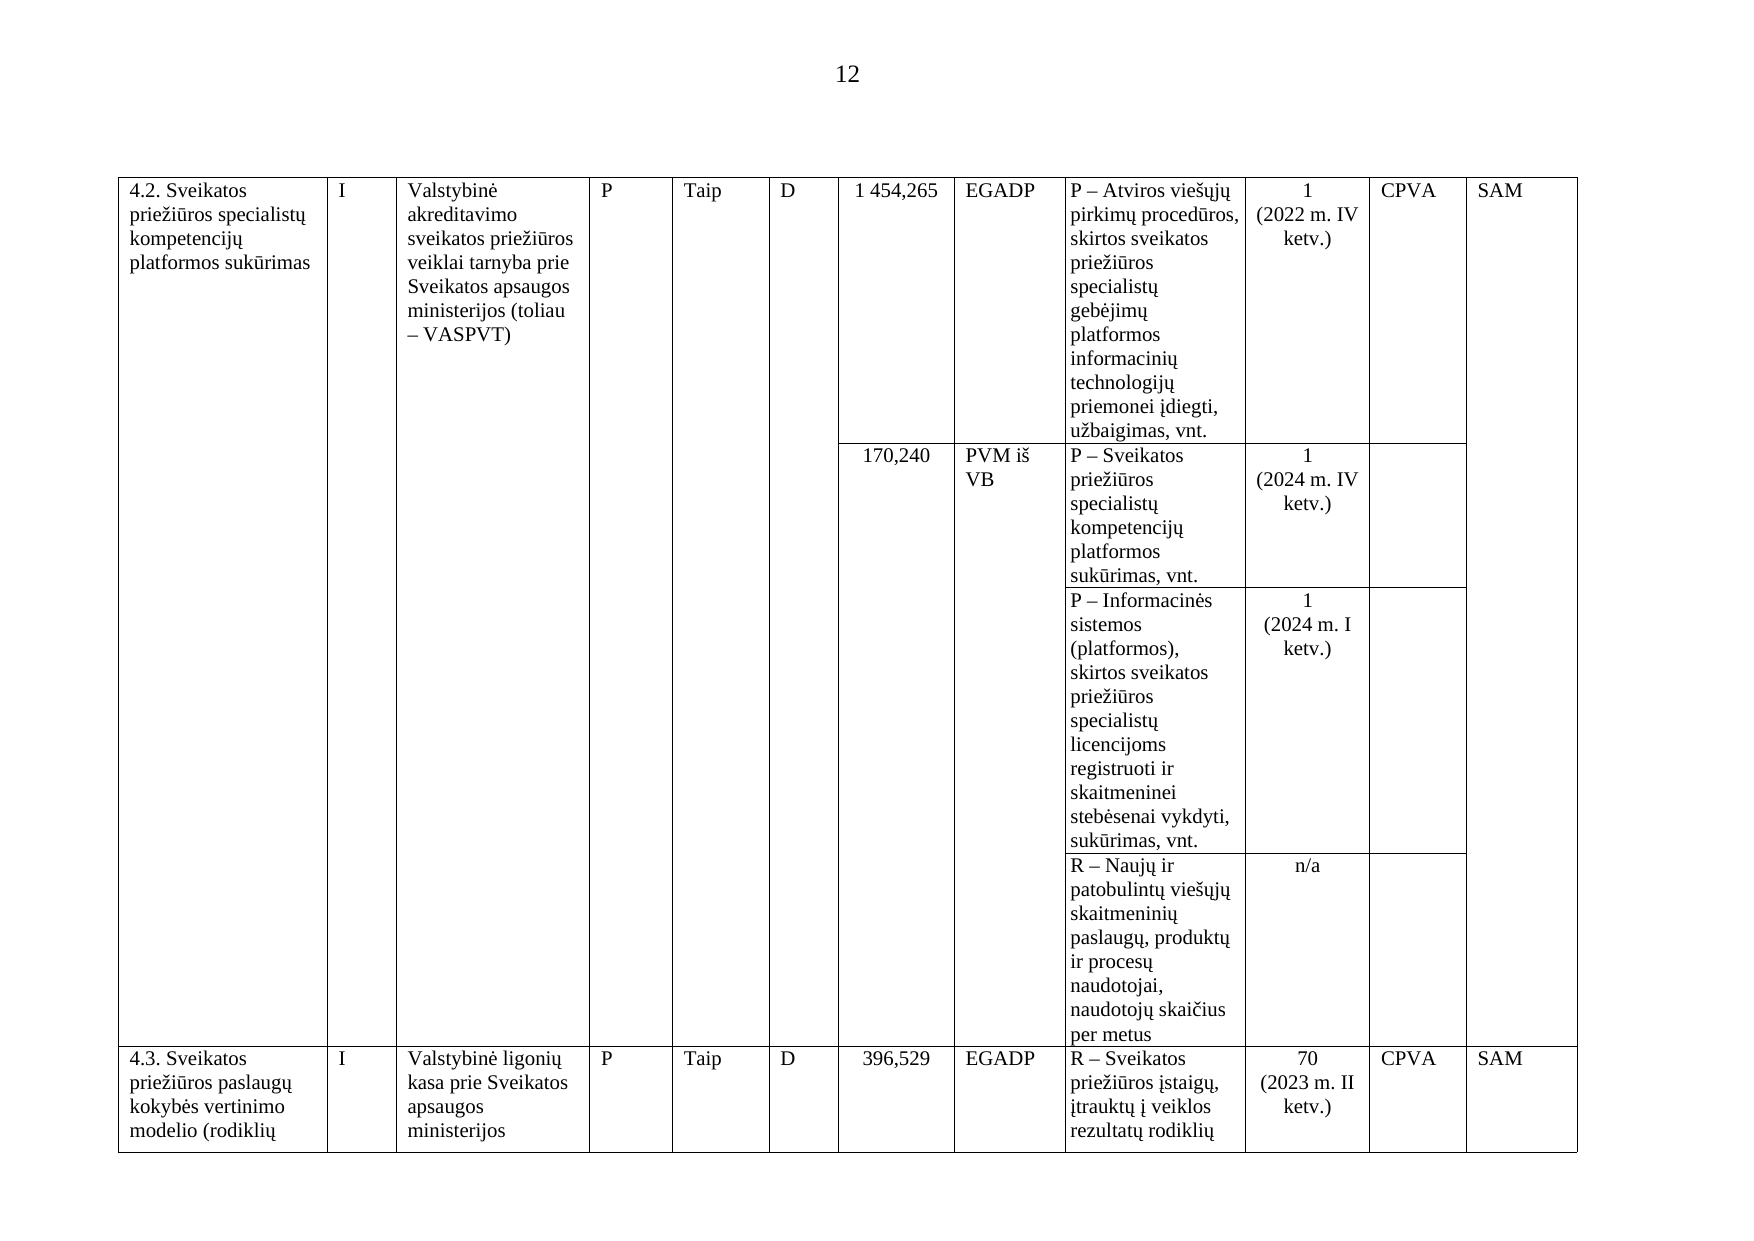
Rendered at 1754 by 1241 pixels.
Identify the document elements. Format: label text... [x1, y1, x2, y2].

table_cell 70 (2023 m. II ketv.) [1246, 1047, 1369, 1152]
table_cell PVM iš VB [955, 444, 1065, 1046]
table_cell CPVA [1370, 178, 1466, 442]
table_cell R – Sveikatos priežiūros įstaigų, įtrauktų į veiklos rezultatų rodiklių [1066, 1047, 1245, 1152]
table_cell I [328, 1047, 396, 1152]
table_cell [1370, 588, 1466, 852]
table_cell [1370, 854, 1466, 1046]
table_cell I [328, 178, 396, 1046]
table_cell CPVA [1370, 1047, 1466, 1152]
table_cell 1 (2022 m. IV ketv.) [1246, 178, 1369, 442]
table_cell D [770, 1047, 838, 1152]
table_cell R – Naujų ir patobulintų viešųjų skaitmeninių paslaugų, produktų ir procesų naudotojai, naudotojų skaičius per metus [1066, 854, 1245, 1046]
table_cell [1370, 444, 1466, 587]
table_cell 4.3. Sveikatos priežiūros paslaugų kokybės vertinimo modelio (rodiklių [119, 1047, 327, 1152]
table_cell 1 (2024 m. I ketv.) [1246, 588, 1369, 852]
table_cell Taip [673, 178, 769, 1046]
table_cell Valstybinė ligonių kasa prie Sveikatos apsaugos ministerijos [397, 1047, 589, 1152]
table_cell EGADP [955, 178, 1065, 442]
table_cell D [770, 178, 838, 1046]
table_cell EGADP [955, 1047, 1065, 1152]
table_cell P – Atviros viešųjų pirkimų procedūros, skirtos sveikatos priežiūros specialistų gebėjimų platformos informacinių technologijų priemonei įdiegti, užbaigimas, vnt. [1066, 178, 1245, 442]
table_cell 170,240 [839, 444, 954, 1046]
table_cell Valstybinė akreditavimo sveikatos priežiūros veiklai tarnyba prie Sveikatos apsaugos ministerijos (toliau – VASPVT) [397, 178, 589, 1046]
table_cell P [590, 1047, 672, 1152]
table_cell P [590, 178, 672, 1046]
table_cell n/a [1246, 854, 1369, 1046]
table_cell P – Sveikatos priežiūros specialistų kompetencijų platformos sukūrimas, vnt. [1066, 444, 1245, 587]
table_cell 396,529 [839, 1047, 954, 1152]
table_cell SAM [1467, 1047, 1577, 1152]
table_cell SAM [1467, 178, 1577, 1046]
table_cell Taip [673, 1047, 769, 1152]
table_cell 4.2. Sveikatos priežiūros specialistų kompetencijų platformos sukūrimas [119, 178, 327, 1046]
table_cell 1 (2024 m. IV ketv.) [1246, 444, 1369, 587]
table_cell P – Informacinės sistemos (platformos), skirtos sveikatos priežiūros specialistų licencijoms registruoti ir skaitmeninei stebėsenai vykdyti, sukūrimas, vnt. [1066, 588, 1245, 852]
table_cell 1 454,265 [839, 178, 954, 442]
